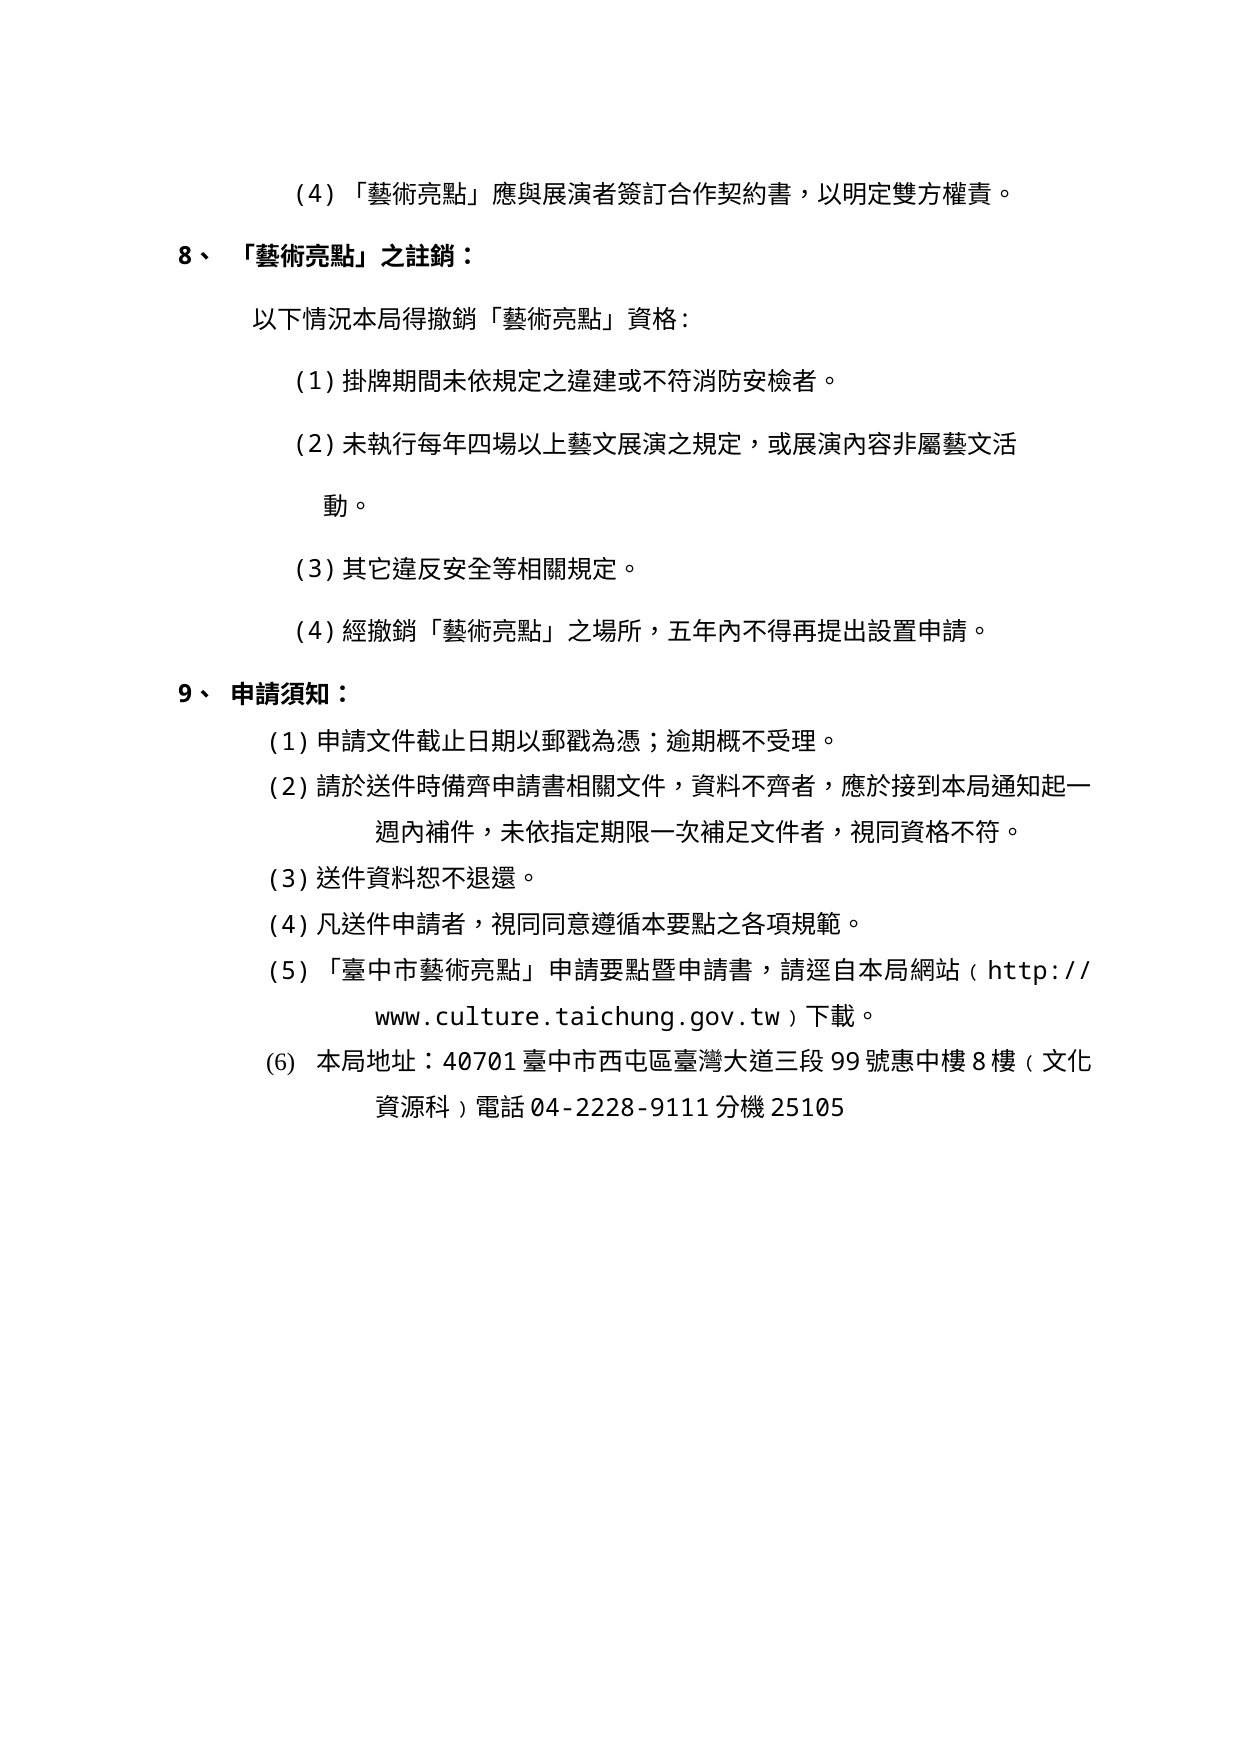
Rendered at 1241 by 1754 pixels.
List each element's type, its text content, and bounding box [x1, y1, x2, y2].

list 「藝術亮點」之註銷： [177, 213, 1092, 276]
list 未執行每年四場以上藝文展演之規定，或展演內容非屬藝文活 [292, 401, 1092, 463]
list 凡送件申請者，視同同意遵循本要點之各項規範。 [266, 897, 1092, 942]
list 經撤銷「藝術亮點」之場所，五年內不得再提出設置申請。 [292, 588, 1092, 651]
list 其它違反安全等相關規定。 [292, 526, 1092, 588]
list 「藝術亮點」應與展演者簽訂合作契約書，以明定雙方權責。 [292, 151, 1092, 213]
list 送件資料恕不退還。 [266, 851, 1092, 897]
text 動。 [227, 463, 1092, 526]
list 掛牌期間未依規定之違建或不符消防安檢者。 [292, 338, 1092, 401]
list 申請須知： [177, 651, 1092, 713]
list 「臺中市藝術亮點」申請要點暨申請書，請逕自本局網站﹙http://www.culture.taichung.gov.tw﹚下載。 [266, 942, 1092, 1034]
list 申請文件截止日期以郵戳為憑；逾期概不受理。 [266, 713, 1092, 759]
list 本局地址：40701臺中市西屯區臺灣大道三段99號惠中樓8樓﹙文化資源科﹚電話04-2228-9111分機25105 [266, 1034, 1092, 1126]
list 請於送件時備齊申請書相關文件，資料不齊者，應於接到本局通知起一週內補件，未依指定期限一次補足文件者，視同資格不符。 [266, 759, 1092, 851]
text 以下情況本局得撤銷「藝術亮點」資格: [177, 276, 1092, 338]
